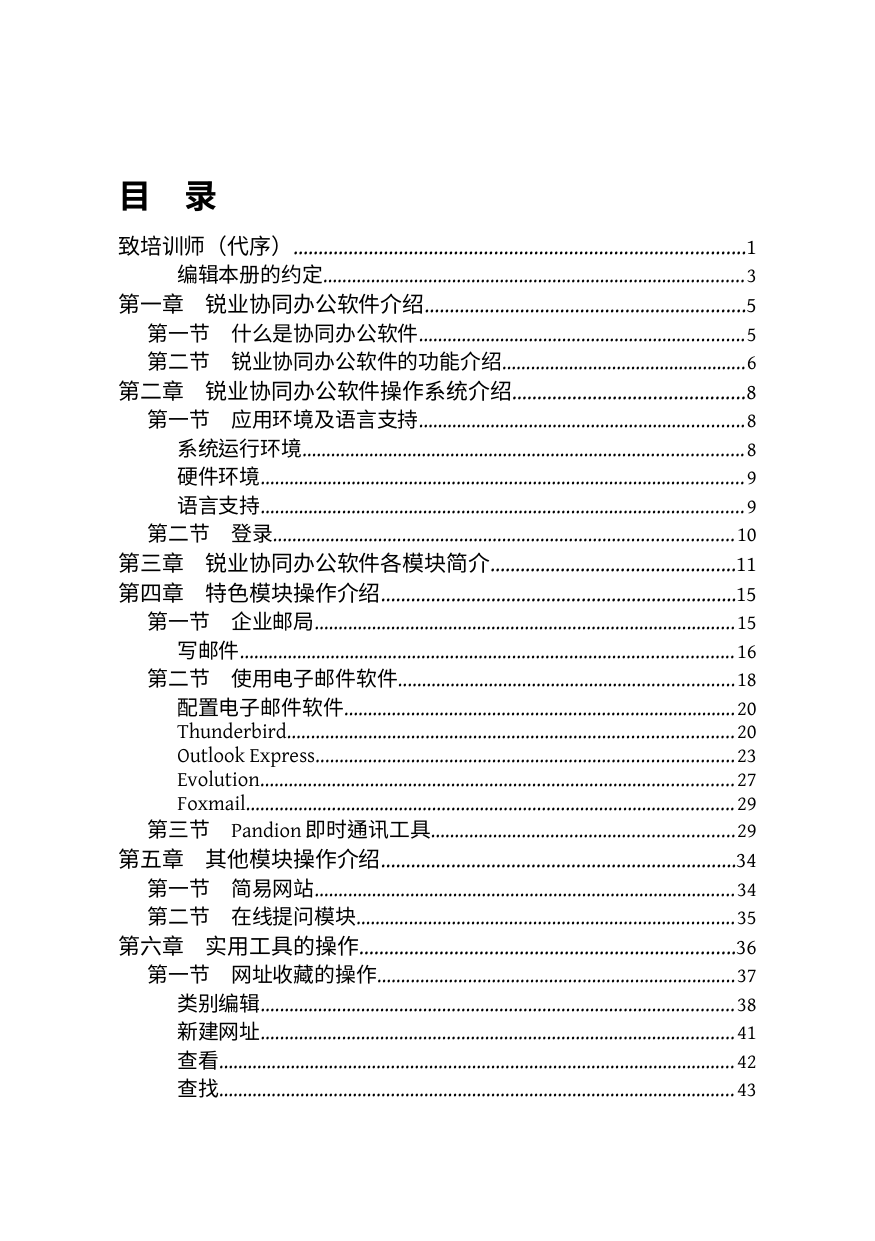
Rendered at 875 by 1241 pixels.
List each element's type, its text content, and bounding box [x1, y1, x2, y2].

text 语言支持 9 [177, 491, 756, 519]
text Outlook Express 23 [177, 745, 756, 768]
text 第二节 锐业协同办公软件的功能介绍 6 [148, 347, 756, 376]
text Foxmail 29 [177, 792, 756, 816]
text 第二节 在线提问模块 35 [148, 902, 756, 931]
text 第一节 网址收藏的操作 37 [148, 961, 756, 989]
text 第一章 锐业协同办公软件介绍 5 [118, 289, 756, 319]
text 编辑本册的约定 3 [177, 261, 756, 289]
text 第三章 锐业协同办公软件各模块简介 11 [118, 548, 756, 577]
text 硬件环境 9 [177, 462, 756, 491]
text 配置电子邮件软件 20 [177, 693, 756, 721]
text 新建网址 41 [177, 1017, 756, 1046]
text 系统运行环境 8 [177, 434, 756, 462]
text Evolution 27 [177, 768, 756, 792]
text 第五章 其他模块操作介绍 34 [118, 844, 756, 874]
text 第一节 简易网站 34 [148, 874, 756, 902]
text 第四章 特色模块操作介绍 15 [118, 577, 756, 607]
text 第三节 Pandion即时通讯工具 29 [148, 816, 756, 844]
text 查找 43 [177, 1074, 756, 1103]
text 第二节 使用电子邮件软件 18 [148, 664, 756, 693]
text 致培训师（代序） 1 [118, 231, 756, 261]
text 第一节 企业邮局 15 [148, 607, 756, 636]
text 第一节 应用环境及语言支持 8 [148, 406, 756, 434]
text 写邮件 16 [177, 636, 756, 664]
text 查看 42 [177, 1046, 756, 1074]
text 第一节 什么是协同办公软件 5 [148, 319, 756, 347]
text 第六章 实用工具的操作 36 [118, 931, 756, 961]
subtitle 目 录 [118, 173, 756, 218]
text 第二节 登录 10 [148, 519, 756, 548]
text Thunderbird 20 [177, 721, 756, 745]
text 类别编辑 38 [177, 989, 756, 1017]
text 第二章 锐业协同办公软件操作系统介绍 8 [118, 376, 756, 406]
